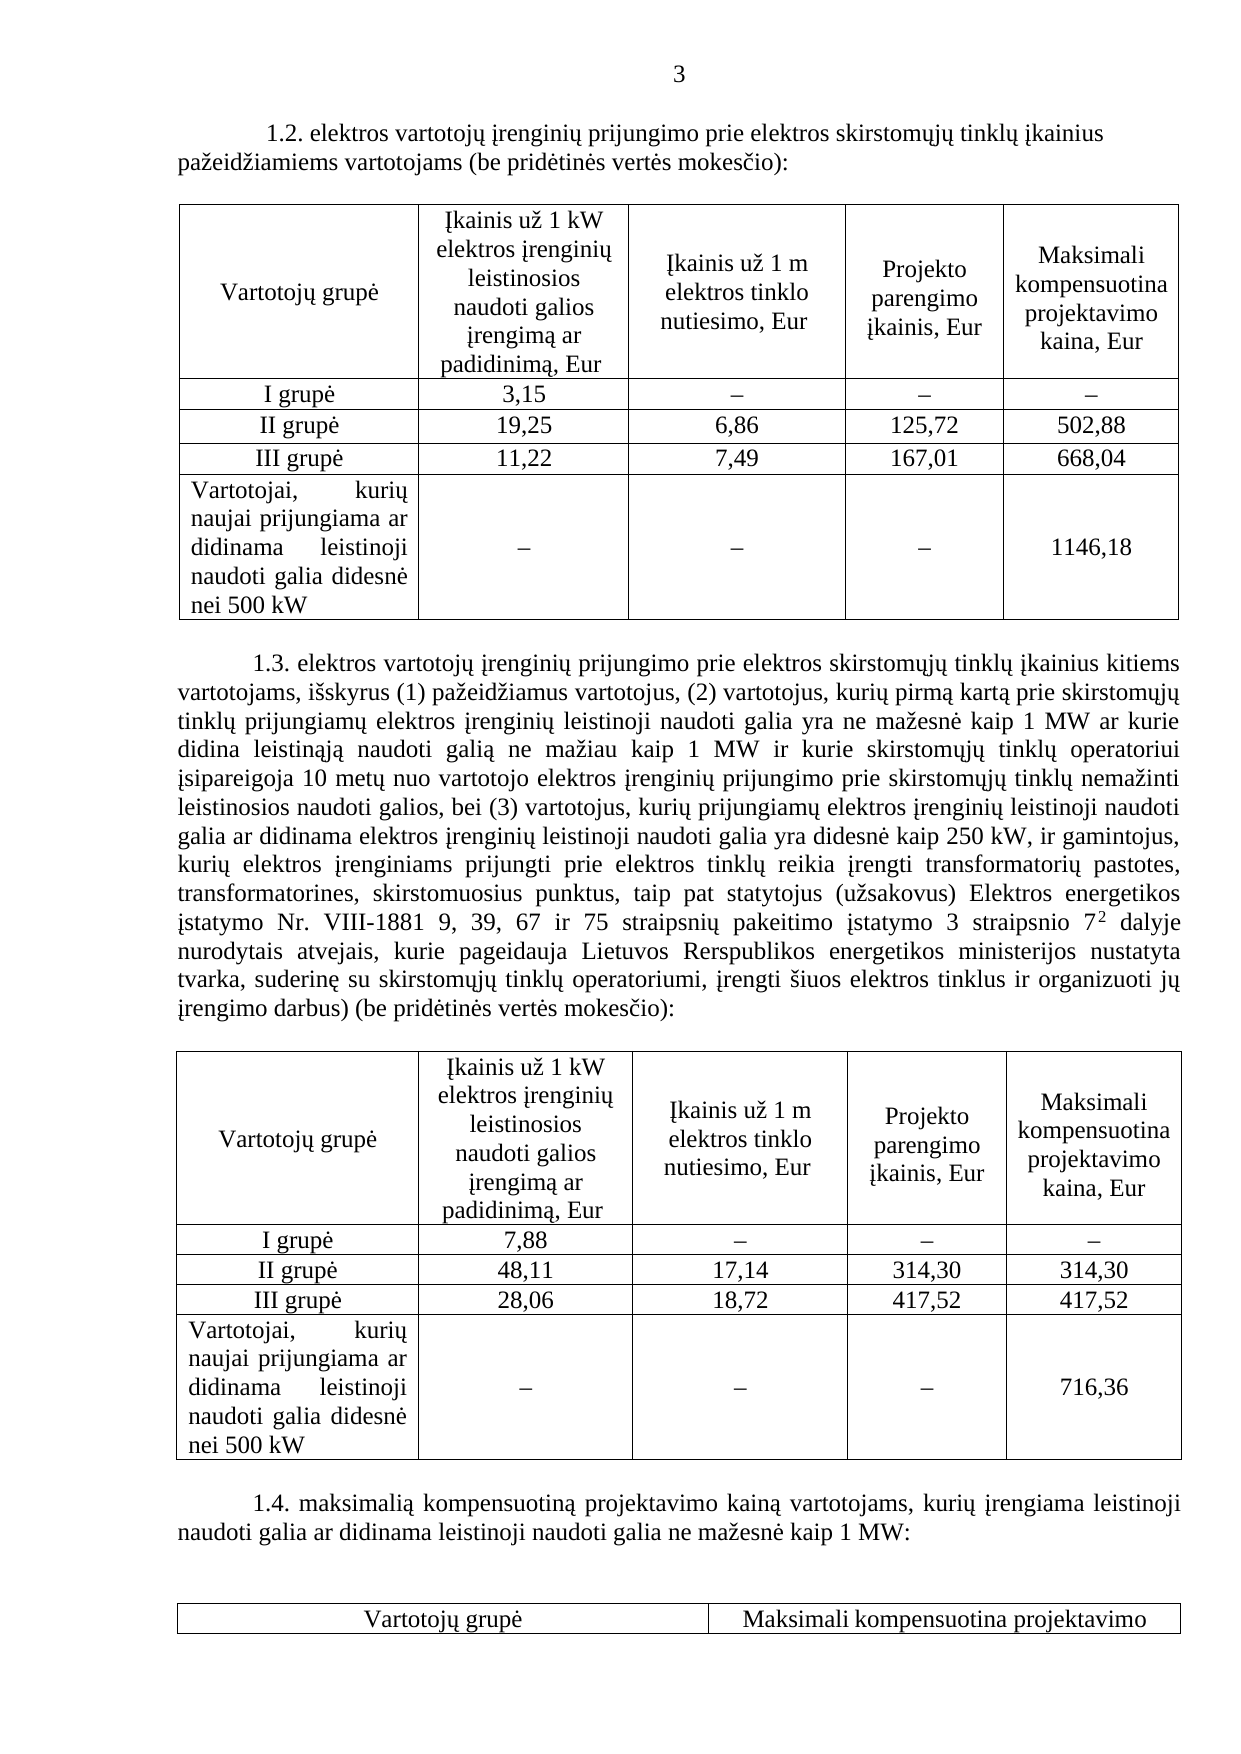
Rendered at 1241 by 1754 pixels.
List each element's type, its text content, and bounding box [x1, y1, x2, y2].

table_header Vartotojų grupė [178, 1604, 708, 1633]
table_cell 7,88 [419, 1225, 632, 1254]
table_cell III grupė [177, 1285, 418, 1314]
table_header Vartotojų grupė [180, 205, 418, 378]
table_cell – [1004, 379, 1178, 409]
table_header Įkainis už 1 m elektros tinklo nutiesimo, Eur [629, 205, 845, 378]
text 1.3. elektros vartotojų įrenginių prijungimo prie elektros skirstomųjų tinklų įkainius kitiems vartotojams, išskyrus (1) pažeidžiamus vartotojus, (2) vartotojus, kurių pirmą kartą prie skirstomųjų tinklų prijungiamų elektros įrenginių leistinoji naudoti galia yra ne mažesnė kaip 1 MW ar kurie didina leistinąją naudoti galią ne mažiau kaip 1 MW ir kurie skirstomųjų tinklų operatoriui įsipareigoja 10 metų nuo vartotojo elektros įrenginių prijungimo prie skirstomųjų tinklų nemažinti leistinosios naudoti galios, bei (3) vartotojus, kurių prijungiamų elektros įrenginių leistinoji naudoti galia ar didinama elektros įrenginių leistinoji naudoti galia yra didesnė kaip 250 kW, ir gamintojus, kurių elektros įrenginiams prijungti prie elektros tinklų reikia įrengti transformatorių pastotes, transformatorines, skirstomuosius punktus, taip pat statytojus (užsakovus) Elektros energetikos įstatymo Nr. VIII-1881 9, 39, 67 ir 75 straipsnių pakeitimo įstatymo 3 straipsnio 72 dalyje nurodytais atvejais, kurie pageidauja Lietuvos Rerspublikos energetikos ministerijos nustatyta tvarka, suderinę su skirstomųjų tinklų operatoriumi, įrengti šiuos elektros tinklus ir organizuoti jų įrengimo darbus) (be pridėtinės vertės mokesčio): [177, 648, 1181, 1022]
table_cell – [629, 475, 845, 618]
table_cell 3,15 [419, 379, 628, 409]
table_header Projekto parengimo įkainis, Eur [848, 1052, 1006, 1224]
table_cell 48,11 [419, 1255, 632, 1284]
table_cell II grupė [180, 410, 418, 442]
table_cell – [633, 1315, 847, 1458]
table_cell – [846, 379, 1003, 409]
table_cell III grupė [180, 444, 418, 474]
table_cell 314,30 [1007, 1255, 1181, 1284]
table_cell – [633, 1225, 847, 1254]
table_cell Vartotojai, kurių naujai prijungiama ar didinama leistinoji naudoti galia didesnė nei 500 kW [177, 1315, 418, 1458]
table_cell – [629, 379, 845, 409]
table_header Įkainis už 1 kW elektros įrenginių leistinosios naudoti galios įrengimą ar padidinimą, Eur [419, 1052, 632, 1224]
table_cell 6,86 [629, 410, 845, 442]
table_cell Vartotojai, kurių naujai prijungiama ar didinama leistinoji naudoti galia didesnė nei 500 kW [180, 475, 418, 618]
table_cell 668,04 [1004, 444, 1178, 474]
table_cell – [419, 475, 628, 618]
table_cell – [1007, 1225, 1181, 1254]
table_cell 716,36 [1007, 1315, 1181, 1458]
table_cell 502,88 [1004, 410, 1178, 442]
table_cell – [419, 1315, 632, 1458]
table_cell 19,25 [419, 410, 628, 442]
table_cell 314,30 [848, 1255, 1006, 1284]
table_cell – [848, 1225, 1006, 1254]
table_header Maksimali kompensuotina projektavimo kaina, Eur [1004, 205, 1178, 378]
table_cell 417,52 [848, 1285, 1006, 1314]
table_cell I grupė [180, 379, 418, 409]
table_header Maksimali kompensuotina projektavimo kaina, Eur [1007, 1052, 1181, 1224]
table_cell I grupė [177, 1225, 418, 1254]
table_cell 28,06 [419, 1285, 632, 1314]
table_cell – [846, 475, 1003, 618]
table_cell 1146,18 [1004, 475, 1178, 618]
table_cell 18,72 [633, 1285, 847, 1314]
table_header Įkainis už 1 kW elektros įrenginių leistinosios naudoti galios įrengimą ar padidinimą, Eur [419, 205, 628, 378]
table_cell 167,01 [846, 444, 1003, 474]
table_header Įkainis už 1 m elektros tinklo nutiesimo, Eur [633, 1052, 847, 1224]
text 1.4. maksimalią kompensuotiną projektavimo kainą vartotojams, kurių įrengiama leistinoji naudoti galia ar didinama leistinoji naudoti galia ne mažesnė kaip 1 MW: [177, 1488, 1181, 1546]
table_cell 125,72 [846, 410, 1003, 442]
table_header Projekto parengimo įkainis, Eur [846, 205, 1003, 378]
table_cell 7,49 [629, 444, 845, 474]
text 1.2. elektros vartotojų įrenginių prijungimo prie elektros skirstomųjų tinklų įkainius pažeidžiamiems vartotojams (be pridėtinės vertės mokesčio): [177, 118, 1181, 176]
table_header Vartotojų grupė [177, 1052, 418, 1224]
table_cell – [848, 1315, 1006, 1458]
table_cell II grupė [177, 1255, 418, 1284]
table_cell 11,22 [419, 444, 628, 474]
table_cell 17,14 [633, 1255, 847, 1284]
table_header Maksimali kompensuotina projektavimo [709, 1604, 1180, 1633]
table_cell 417,52 [1007, 1285, 1181, 1314]
